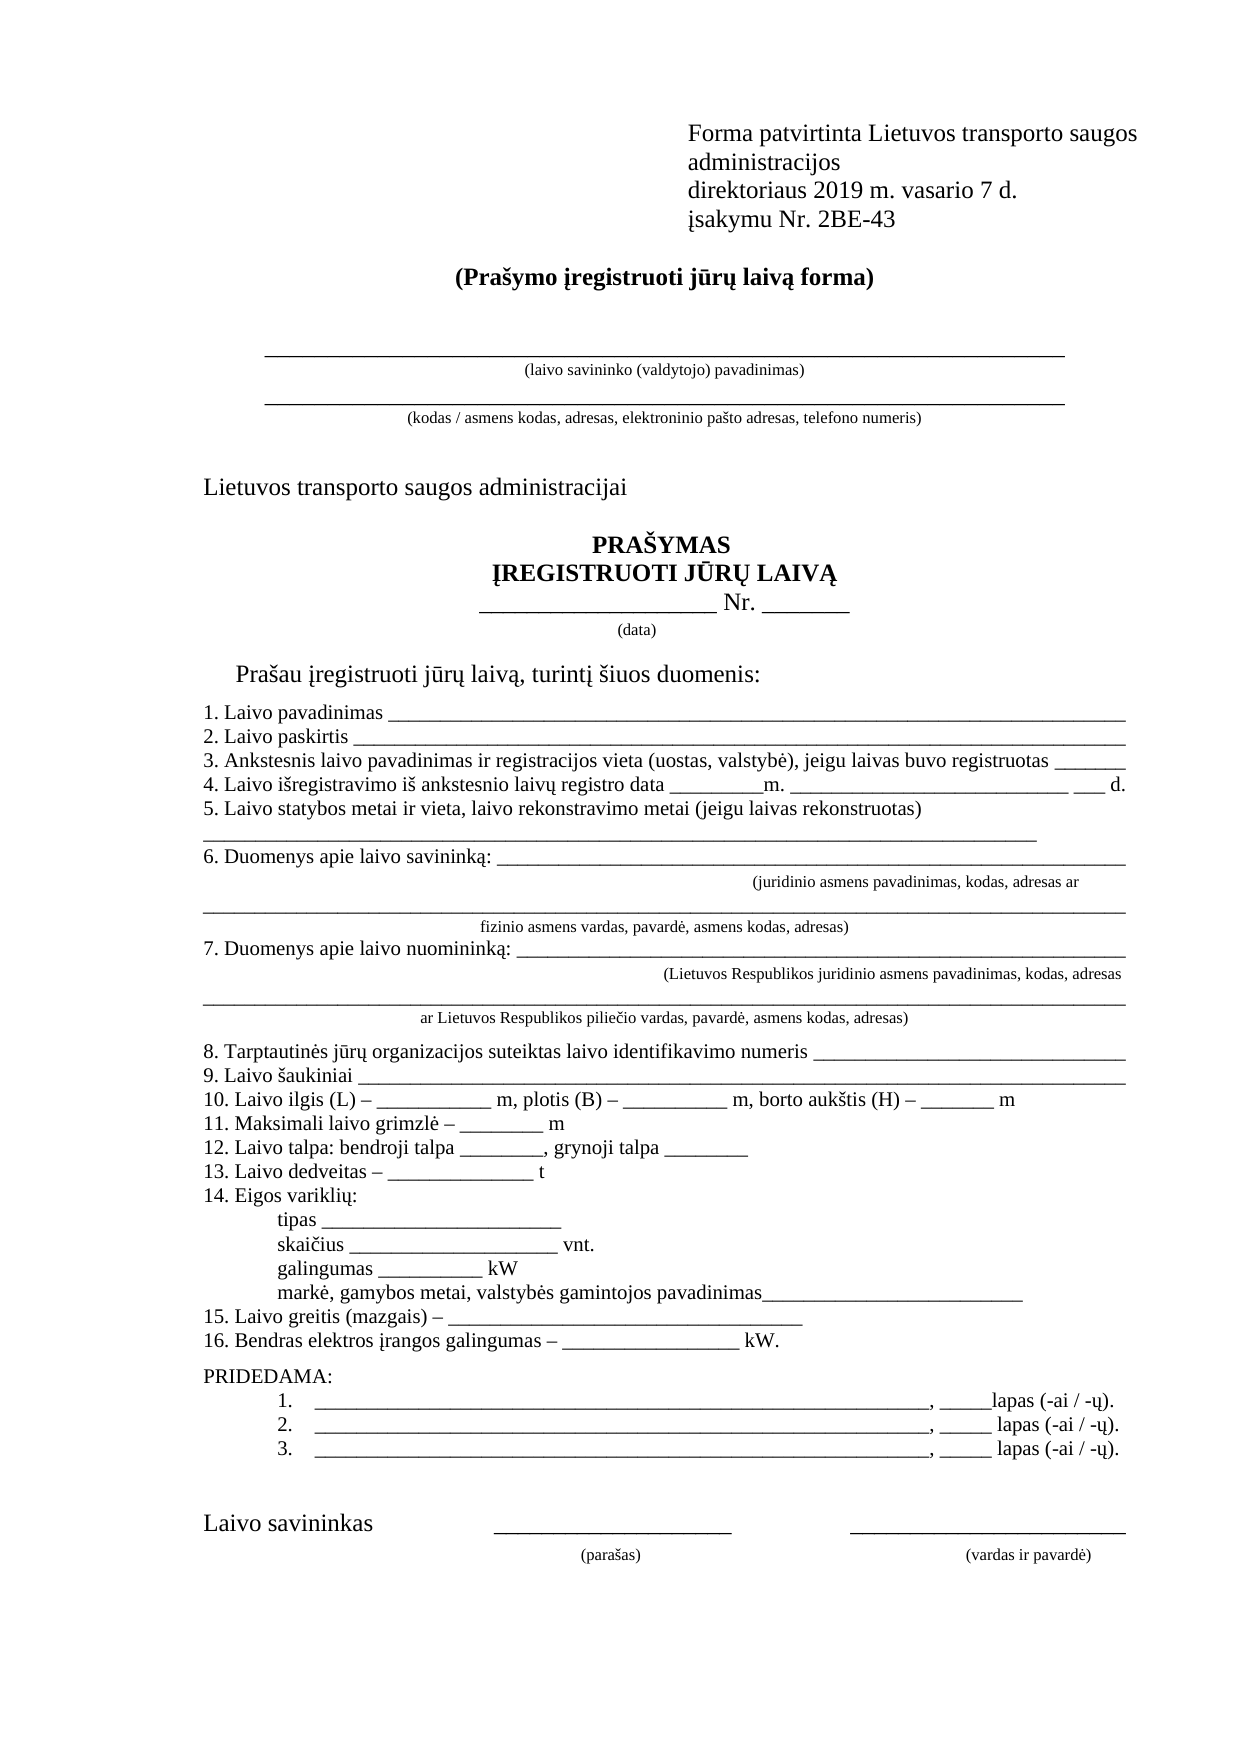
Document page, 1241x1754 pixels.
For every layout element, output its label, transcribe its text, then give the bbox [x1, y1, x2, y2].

text administracijos [688, 147, 1181, 176]
text įsakymu Nr. 2BE-43 [688, 204, 1181, 233]
text Forma patvirtinta Lietuvos transporto saugos [688, 118, 1181, 147]
table_header ________________________________________________________________ (laivo savininko (valdytojo) pavadinimas) ________________________________________________________________ (kodas / asmens kodas, adresas, elektroninio pašto adresas, telefono numeris) Lietuvos transporto saugos administracijai PRAŠYMAS ĮREGISTRUOTI JŪRŲ LAIVĄ Nr. _______ (data) Prašau įregistruoti jūrų laivą, turintį šiuos duomenis: 1. Laivo pavadinimas 2. Laivo paskirtis 3. Ankstesnis laivo pavadinimas ir registracijos vieta (uostas, valstybė), jeigu laivas buvo registruotas 4. Laivo išregistravimo iš ankstesnio laivų registro data _________m. ___ d. 5. Laivo statybos metai ir vieta, laivo rekonstravimo metai (jeigu laivas rekonstruotas) ________________________________________________________________________________ 6. Duomenys apie laivo savininką: (juridinio asmens pavadinimas, kodas, adresas ar fizinio asmens vardas, pavardė, asmens kodas, adresas) 7. Duomenys apie laivo nuomininką: (Lietuvos Respublikos juridinio asmens pavadinimas, kodas, adresas ar Lietuvos Respublikos piliečio vardas, pavardė, asmens kodas, adresas) 8. Tarptautinės jūrų organizacijos suteiktas laivo identifikavimo numeris 9. Laivo šaukiniai 10. Laivo ilgis (L) – ___________ m, plotis (B) – __________ m, borto aukštis (H) – _______ m 11. Maksimali laivo grimzlė – ________ m 12. Laivo talpa: bendroji talpa ________, grynoji talpa ________ 13. Laivo dedveitas – ______________ t 14. Eigos variklių: tipas _______________________ skaičius ____________________ vnt. galingumas __________ kW markė, gamybos metai, valstybės gamintojos pavadinimas_________________________ 15. Laivo greitis (mazgais) – __________________________________ 16. Bendras elektros įrangos galingumas – _________________ kW. PRIDEDAMA: 1. ___________________________________________________________, _____lapas (-ai / -ų). 2. ___________________________________________________________, _____ lapas (-ai / -ų). 3. ___________________________________________________________, _____ lapas (-ai / -ų). Laivo savininkas (parašas) (vardas ir pavardė) [192, 308, 1137, 1590]
text (Prašymo įregistruoti jūrų laivą forma) [148, 262, 1181, 291]
text direktoriaus 2019 m. vasario 7 d. [688, 176, 1181, 204]
